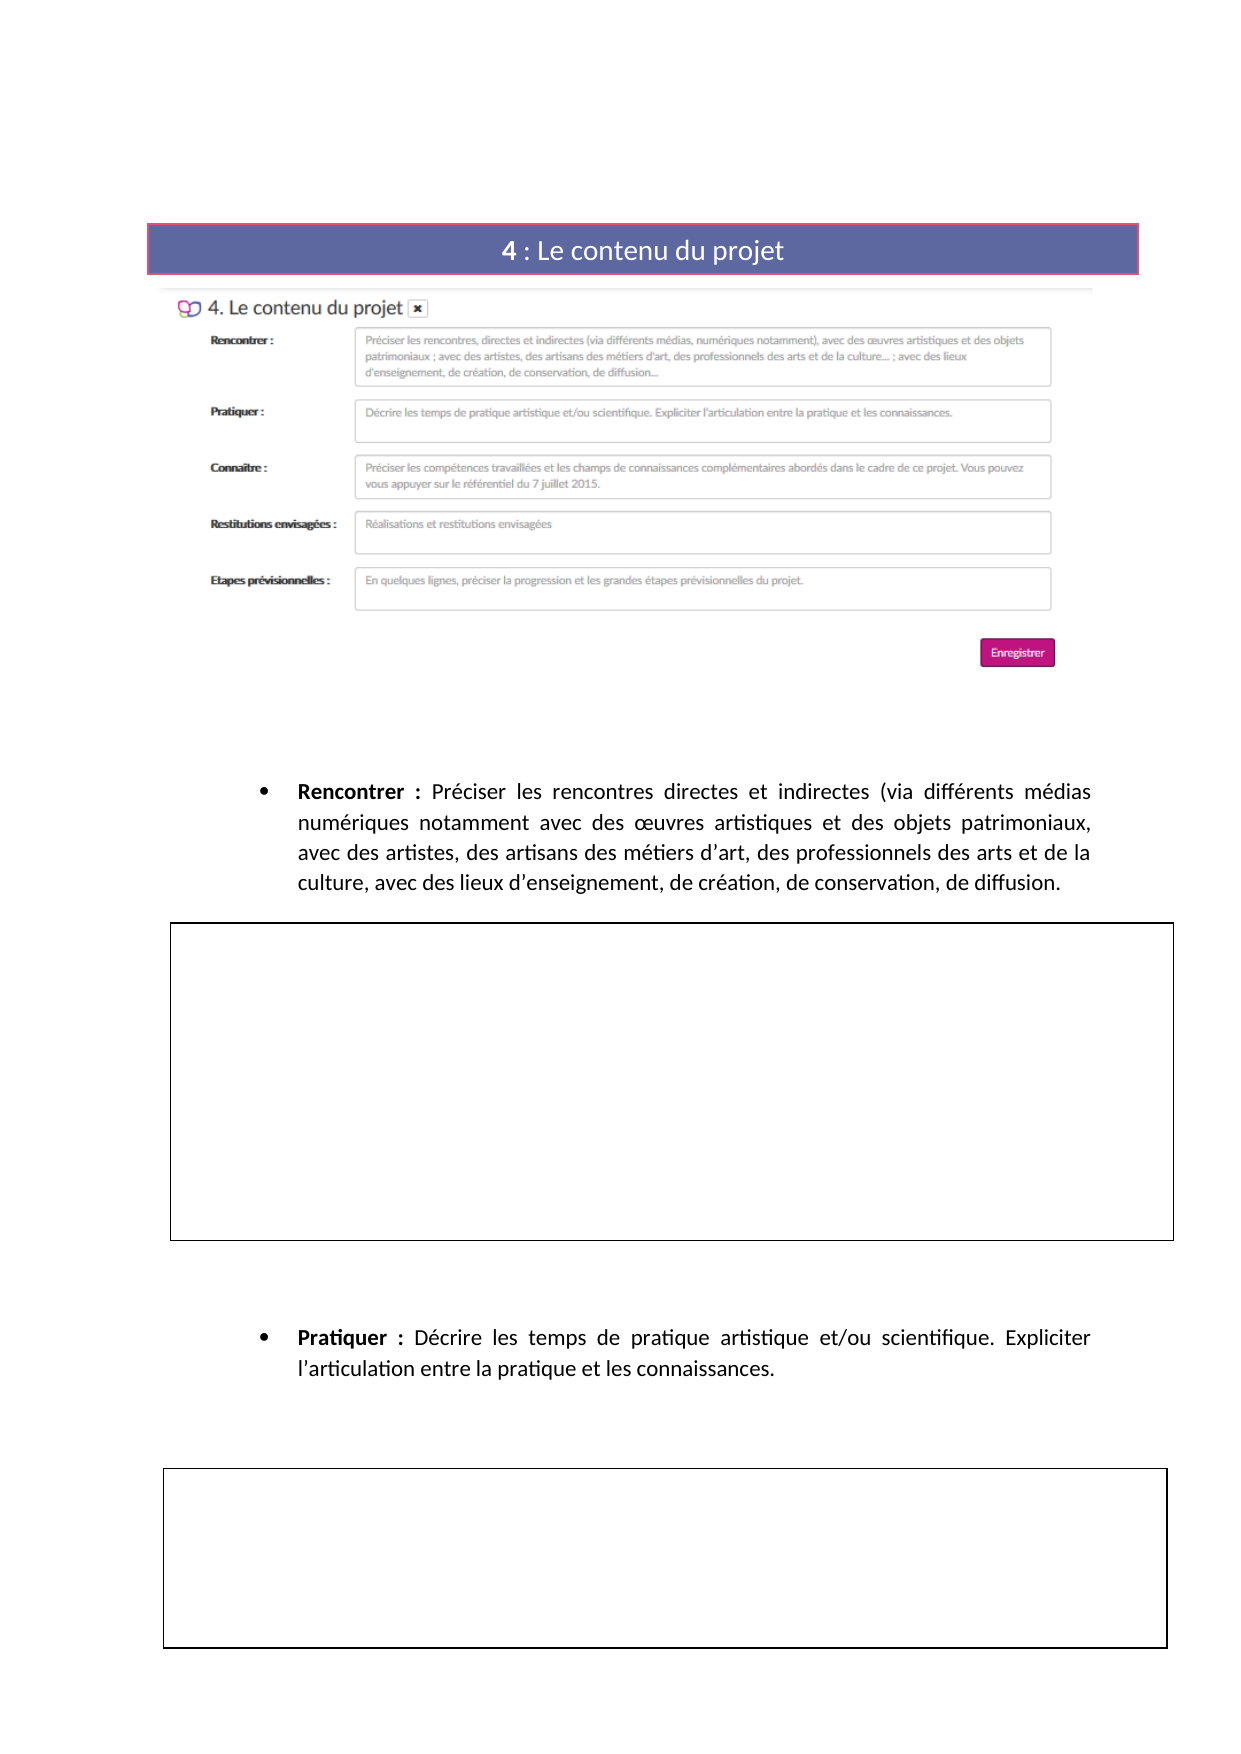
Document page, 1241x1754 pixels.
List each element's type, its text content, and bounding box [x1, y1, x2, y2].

picture [147, 288, 1093, 682]
text 4 : Le contenu du projet [163, 232, 1123, 267]
list Rencontrer : Préciser les rencontres directes et indirectes (via différents médias numériques notamment avec des œuvres artistiques et des objets patrimoniaux, avec des artistes, des artisans des métiers d’art, des professionnels des arts et de la culture, avec des lieux d’enseignement, de création, de conservation, de diffusion. [260, 777, 1093, 896]
list Pratiquer : Décrire les temps de pratique artistique et/ou scientifique. Expliciter l’articulation entre la pratique et les connaissances. [260, 1323, 1093, 1382]
